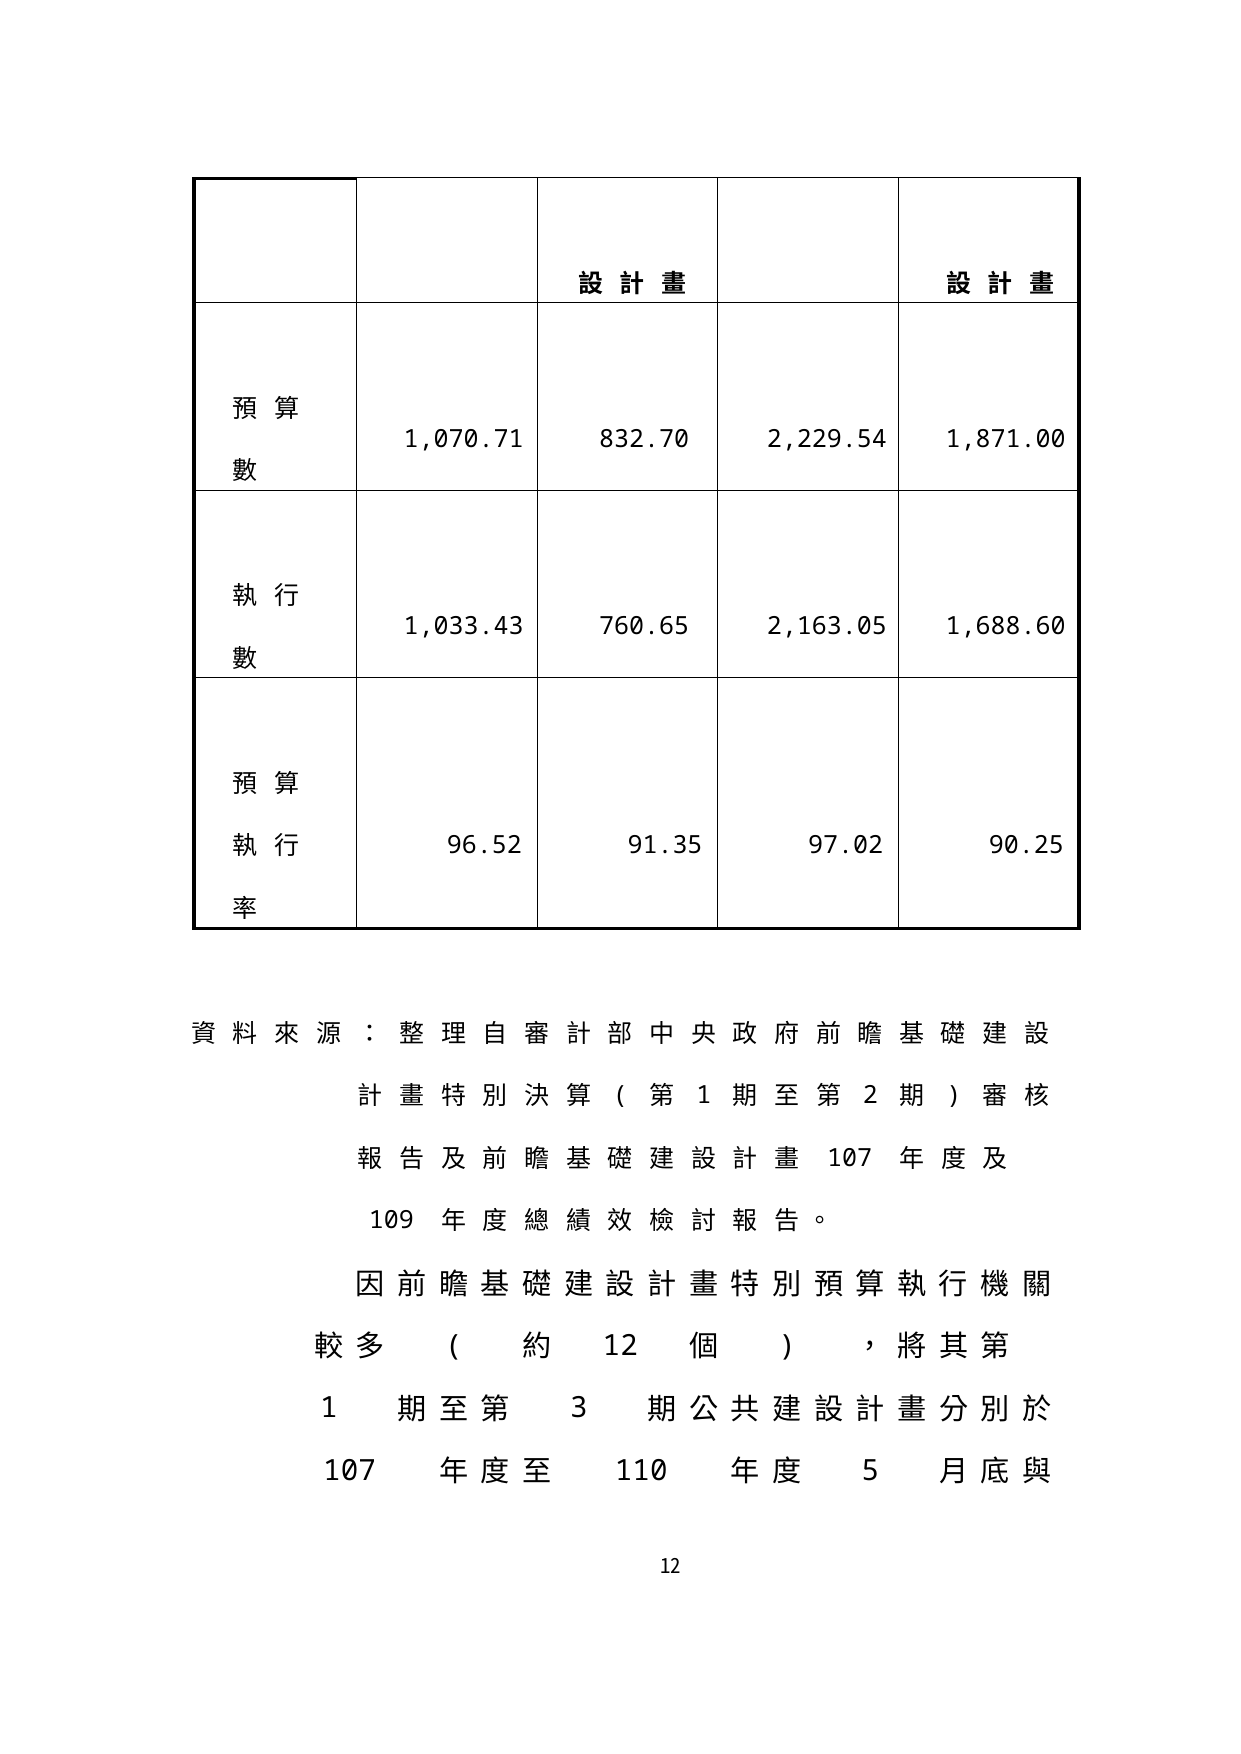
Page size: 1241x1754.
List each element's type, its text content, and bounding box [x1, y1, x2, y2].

table_cell 2,163.05 [718, 491, 898, 677]
table_cell 預算數 [196, 303, 356, 490]
table_cell 760.65 [538, 491, 717, 677]
table_cell 1,070.71 [357, 303, 537, 490]
table_cell 預算執行率 [196, 678, 356, 927]
table_cell [357, 178, 537, 302]
text 資料來源：整理自審計部中央政府前瞻基礎建設計畫特別決算(第1期至第2期)審核報告及前瞻基礎建設計畫107年度及109年度總績效檢討報告。 [183, 990, 1058, 1240]
table_cell 1,688.60 [899, 491, 1077, 677]
table_cell 設計畫 [899, 178, 1077, 302]
table_cell 832.70 [538, 303, 717, 490]
table_cell 2,229.54 [718, 303, 898, 490]
table_cell 1,871.00 [899, 303, 1077, 490]
text 因前瞻基礎建設計畫特別預算執行機關較多(約12個)，將其第1期至第3期公共建設計畫分別於107年度至110年度5月底與工程會同年度列管5,000萬元以上之一般公共建設計畫相較(詳表2-2-3)，前者3期計畫項數分別為69項、75項及79項，後者4年度計畫項數則分別為215項、223項、240項及217項，預算執行率部分，兩者約差距2.5個百分點至7.3個百分點，一般公共建設計畫預算較前瞻基礎建設計畫特別預算公共建設計畫執行率高，且一般公共建設計畫預算執行率逐年上升，然前瞻基礎建設計畫第2期執行狀況並未明顯較第1期佳，且第2期第2年度(109年度)執行率90.04%亦比第1年度(108年度)執行率93.31%為低。 [271, 1240, 1058, 1490]
table_cell 1,033.43 [357, 491, 537, 677]
table_cell 設計畫 [538, 178, 717, 302]
table_cell [718, 178, 898, 302]
table_cell 90.25 [899, 678, 1077, 927]
table_cell 91.35 [538, 678, 717, 927]
table_header [196, 180, 356, 302]
table_cell 96.52 [357, 678, 537, 927]
table_cell 97.02 [718, 678, 898, 927]
table_cell 執行數 [196, 491, 356, 677]
